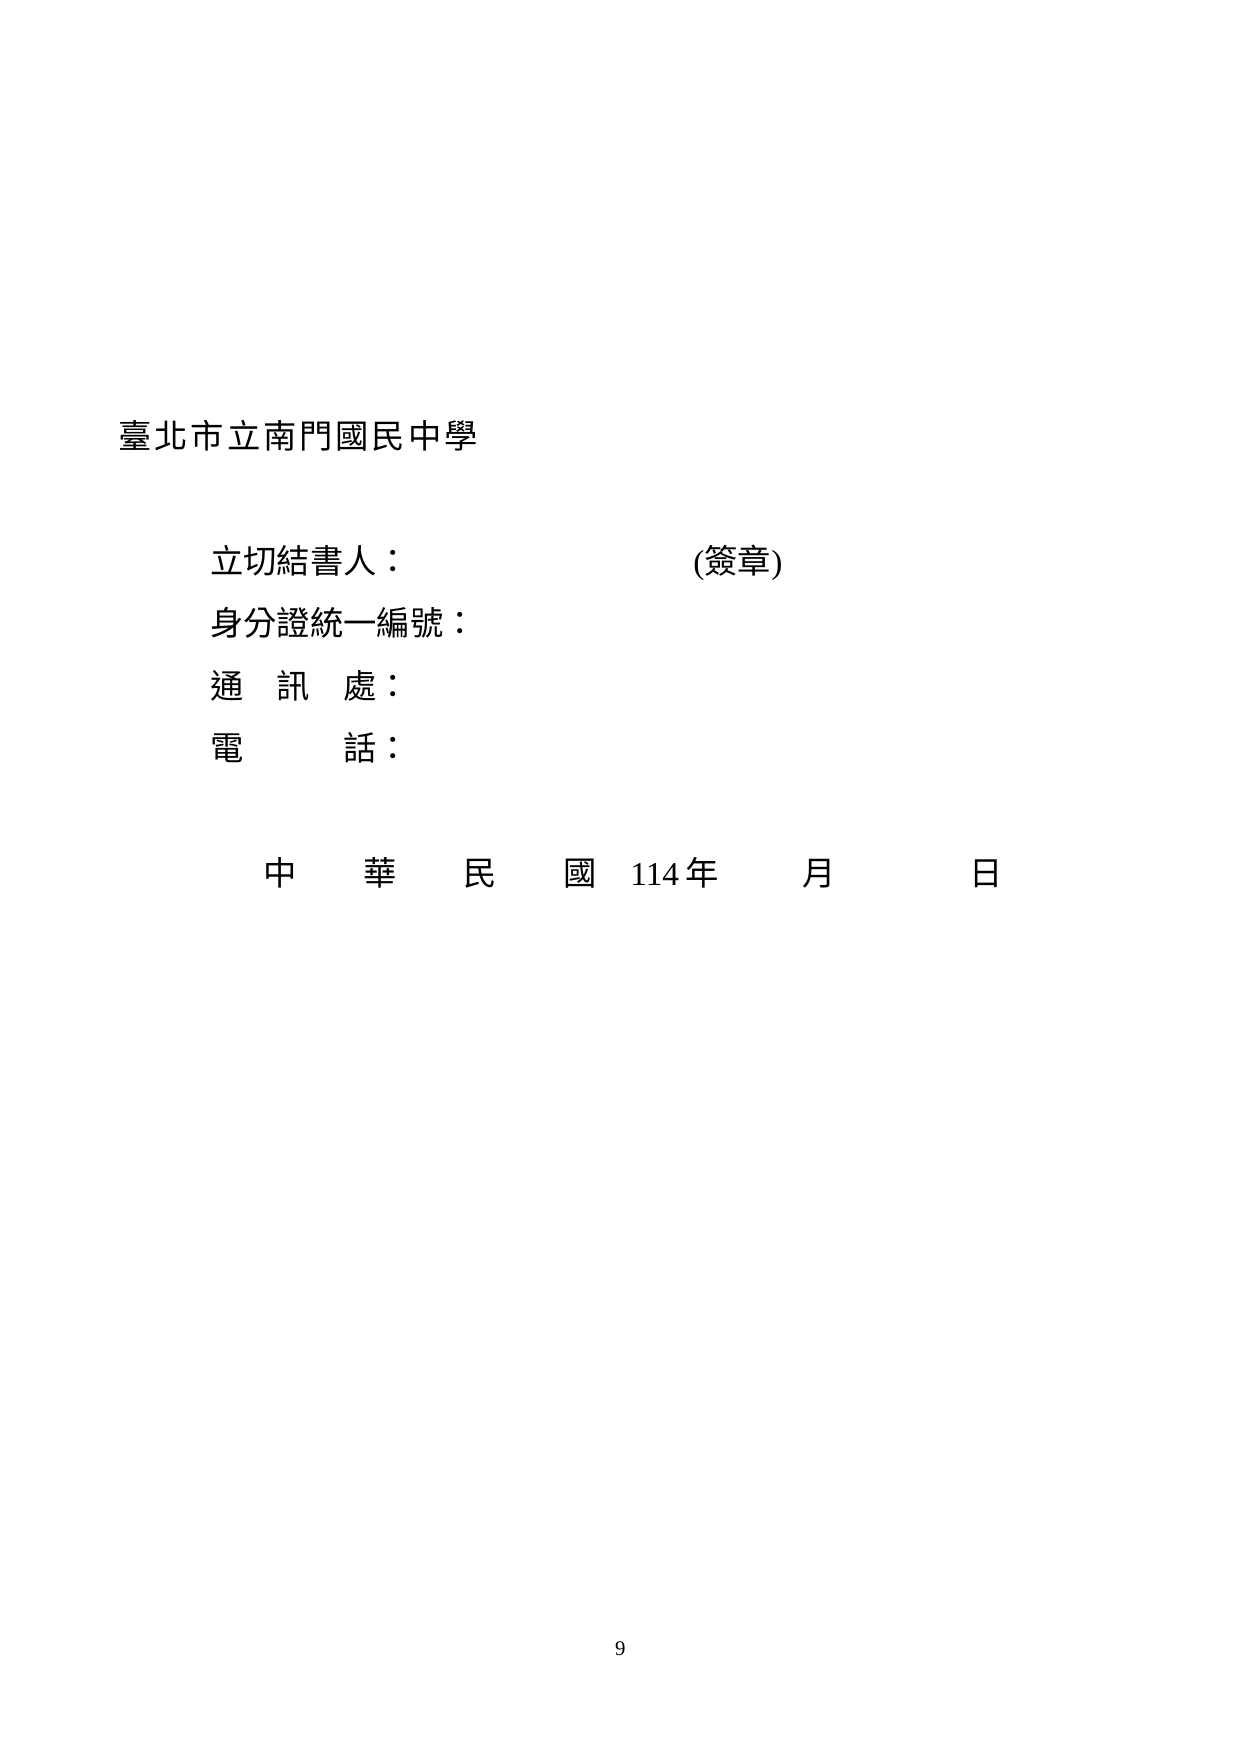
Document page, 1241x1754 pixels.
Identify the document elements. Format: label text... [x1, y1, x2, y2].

text 身分證統一編號： [118, 580, 1122, 642]
text 電 話： [118, 705, 1122, 767]
text 中 華 民 國 114年 月 日 [118, 830, 1147, 892]
text 通 訊 處： [118, 642, 1122, 705]
text 立切結書人： (簽章) [118, 517, 1122, 580]
text 臺北市立南門國民中學 [118, 392, 1122, 455]
